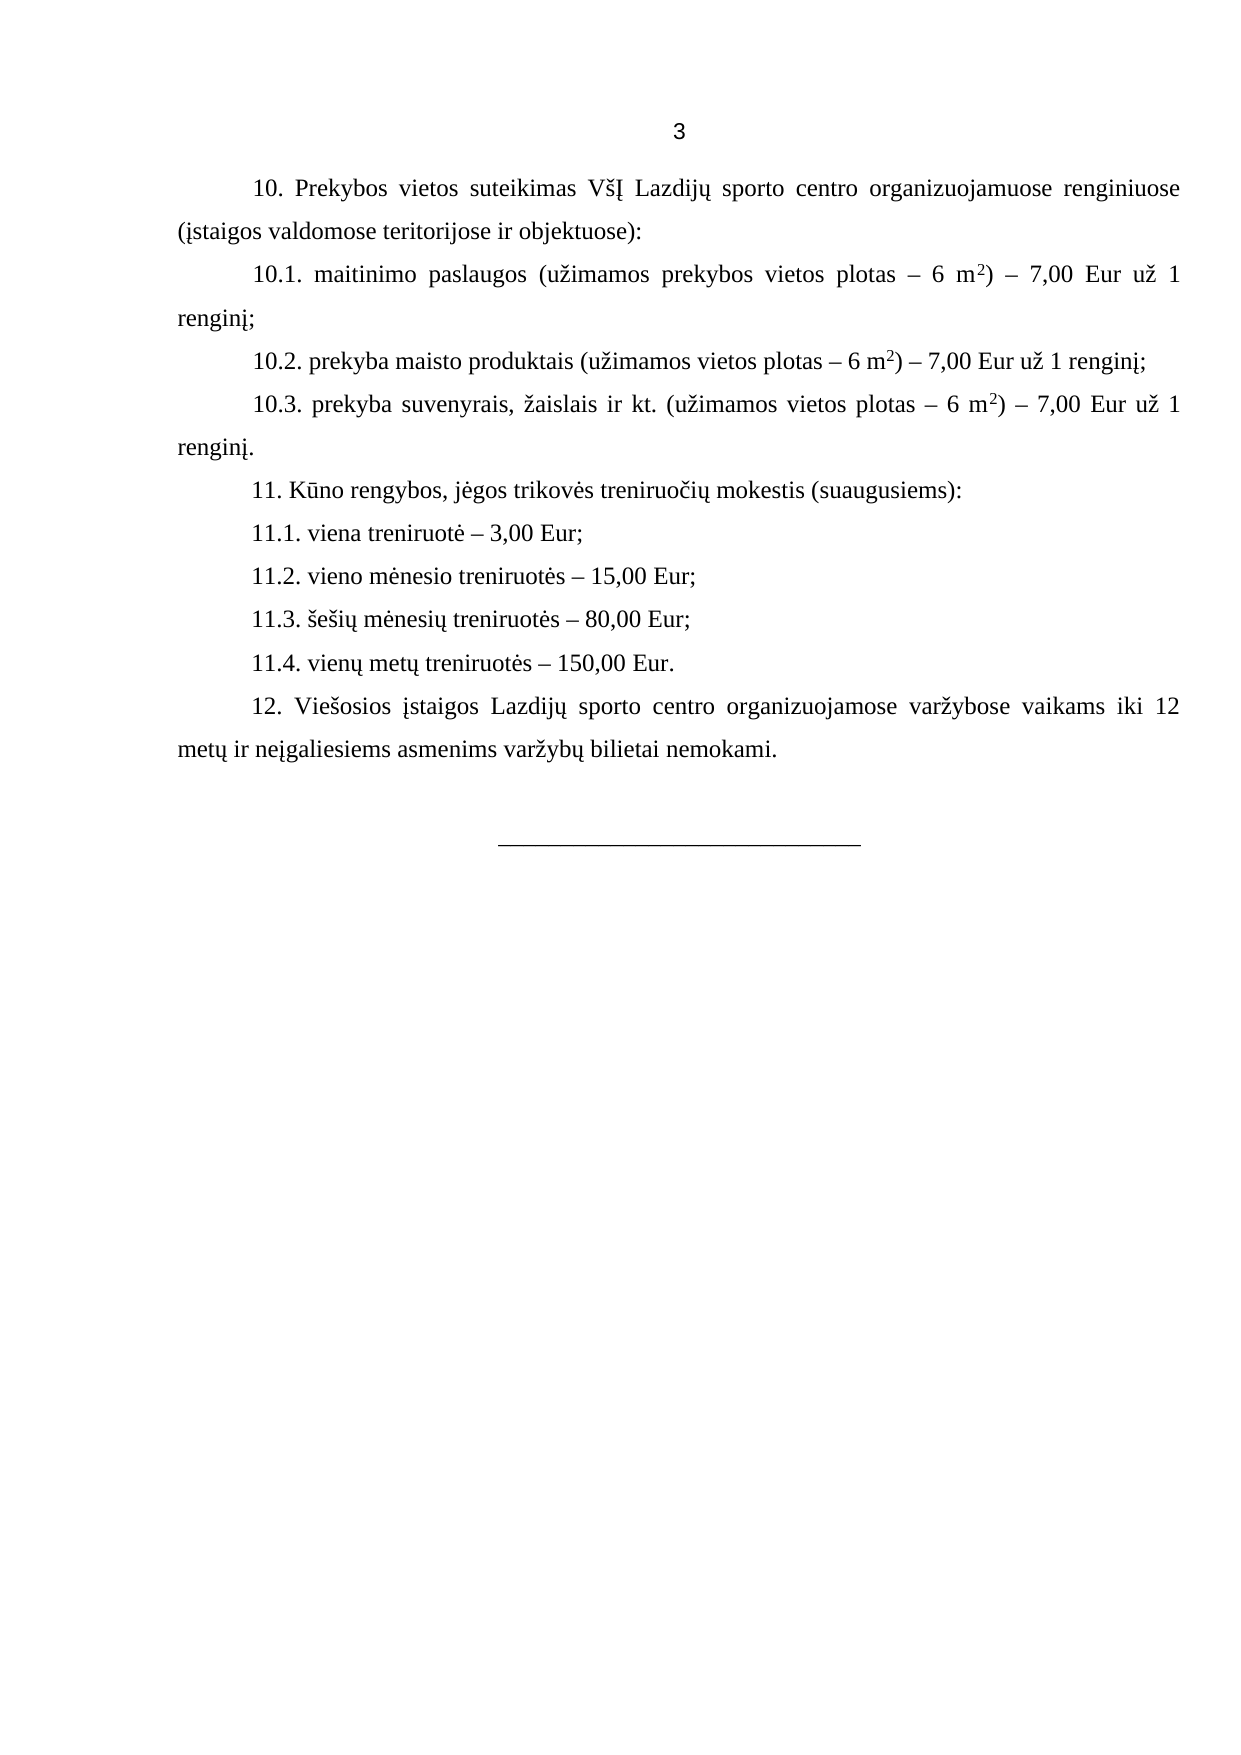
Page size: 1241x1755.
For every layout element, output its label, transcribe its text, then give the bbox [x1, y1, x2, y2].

text 12. Viešosios įstaigos Lazdijų sporto centro organizuojamose varžybose vaikams iki 12 metų ir neįgaliesiems asmenims varžybų bilietai nemokami. [177, 691, 1181, 763]
text 10.2. prekyba maisto produktais (užimamos vietos plotas – 6 m2) – 7,00 Eur už 1 renginį; [177, 346, 1181, 374]
text 10.1. maitinimo paslaugos (užimamos prekybos vietos plotas – 6 m2) – 7,00 Eur už 1 renginį; [177, 259, 1181, 331]
text 11. Kūno rengybos, jėgos trikovės treniruočių mokestis (suaugusiems): [177, 475, 1181, 504]
text 11.1. viena treniruotė – 3,00 Eur; [177, 518, 1181, 547]
text _____________________________ [177, 820, 1181, 849]
text 10. Prekybos vietos suteikimas VšĮ Lazdijų sporto centro organizuojamuose renginiuose (įstaigos valdomose teritorijose ir objektuose): [177, 173, 1181, 245]
text 11.4. vienų metų treniruotės – 150,00 Eur. [251, 648, 1181, 676]
text 11.3. šešių mėnesių treniruotės – 80,00 Eur; [251, 604, 1181, 633]
text 11.2. vieno mėnesio treniruotės – 15,00 Eur; [251, 561, 1181, 590]
text 10.3. prekyba suvenyrais, žaislais ir kt. (užimamos vietos plotas – 6 m2) – 7,00 Eur už 1 renginį. [177, 389, 1181, 461]
